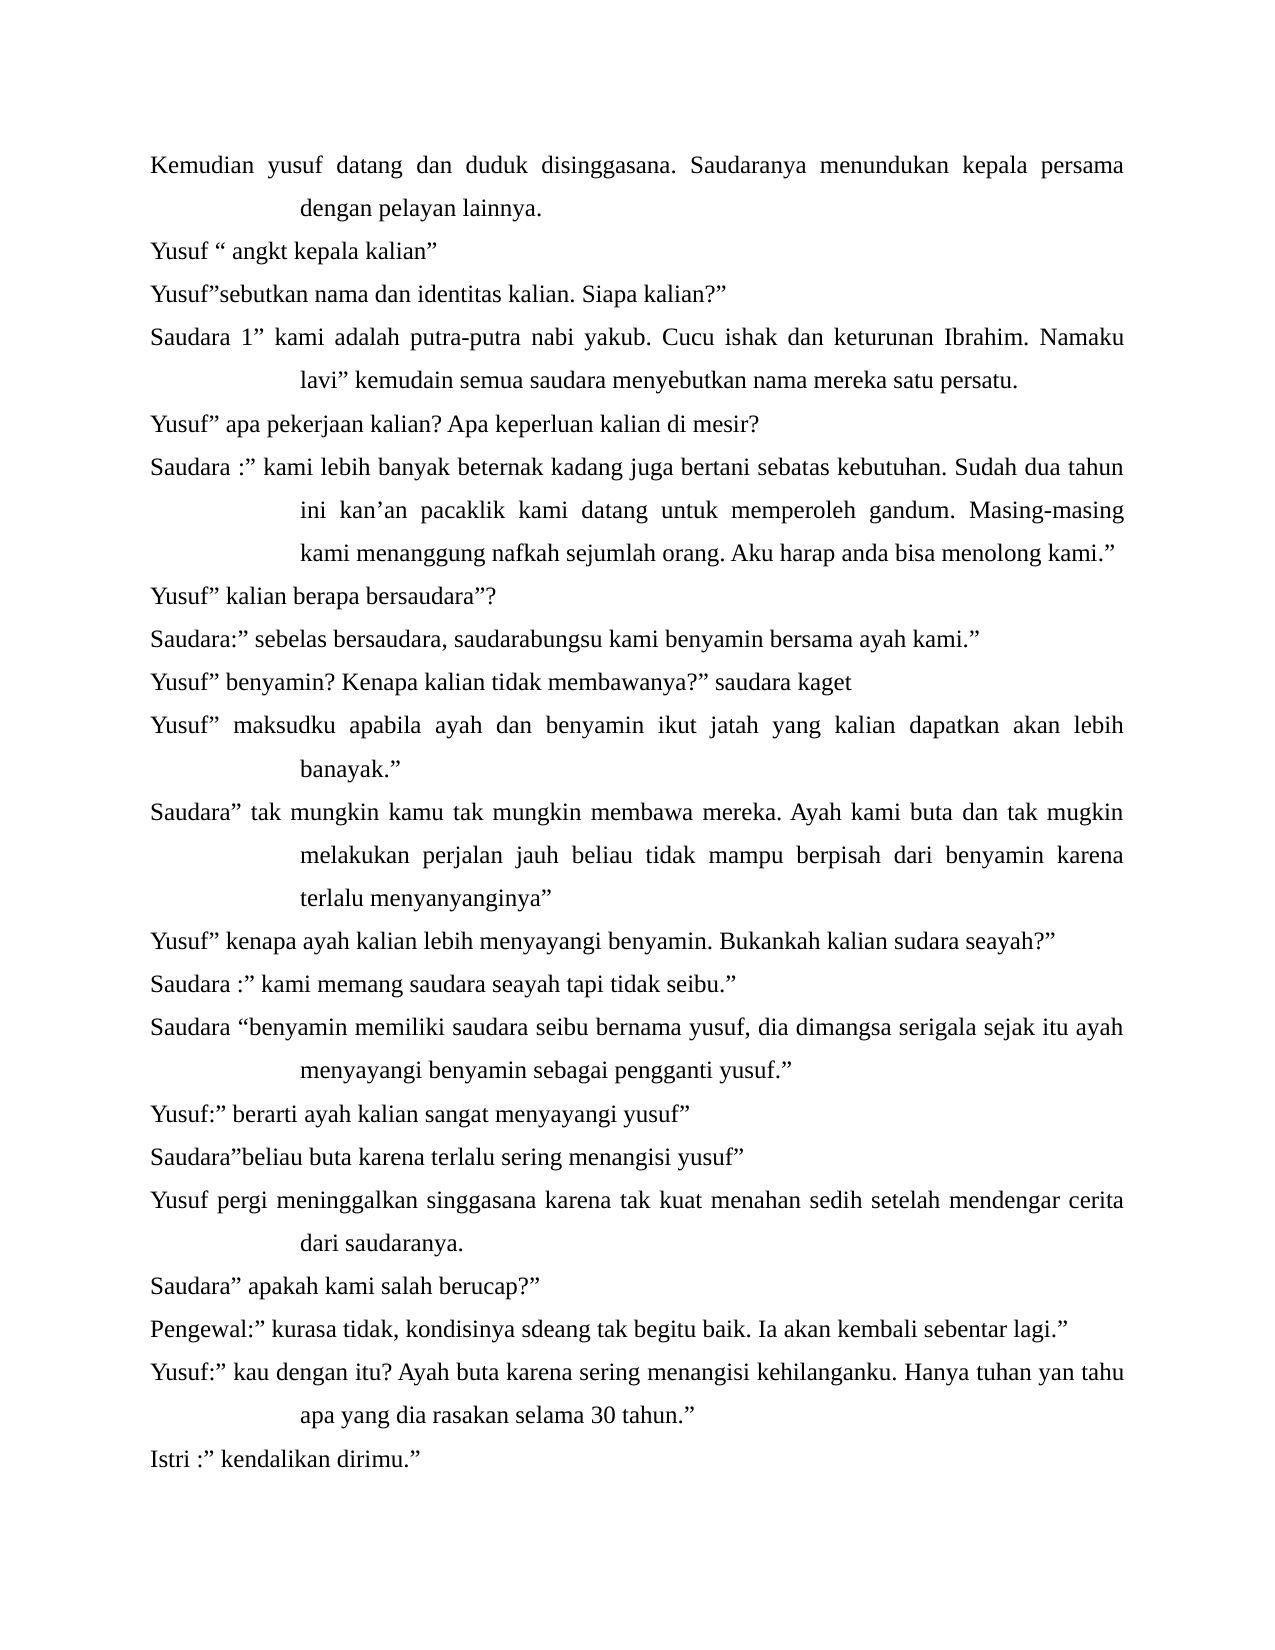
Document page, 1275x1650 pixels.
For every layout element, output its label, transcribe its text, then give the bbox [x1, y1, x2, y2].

text Yusuf” kenapa ayah kalian lebih menyayangi benyamin. Bukankah kalian sudara seayah?” [150, 926, 1125, 955]
text Istri :” kendalikan dirimu.” [150, 1444, 1125, 1472]
text Saudara 1” kami adalah putra-putra nabi yakub. Cucu ishak dan keturunan Ibrahim. Namaku lavi” kemudain semua saudara menyebutkan nama mereka satu persatu. [150, 322, 1125, 394]
text Yusuf”sebutkan nama dan identitas kalian. Siapa kalian?” [150, 279, 1125, 308]
text Yusuf” maksudku apabila ayah dan benyamin ikut jatah yang kalian dapatkan akan lebih banayak.” [150, 711, 1125, 782]
text Yusuf” benyamin? Kenapa kalian tidak membawanya?” saudara kaget [150, 667, 1125, 696]
text Saudara:” sebelas bersaudara, saudarabungsu kami benyamin bersama ayah kami.” [150, 624, 1125, 653]
text Yusuf” kalian berapa bersaudara”? [150, 581, 1125, 610]
text Saudara”beliau buta karena terlalu sering menangisi yusuf” [150, 1142, 1125, 1171]
text Yusuf” apa pekerjaan kalian? Apa keperluan kalian di mesir? [150, 409, 1125, 437]
text Saudara” tak mungkin kamu tak mungkin membawa mereka. Ayah kami buta dan tak mugkin melakukan perjalan jauh beliau tidak mampu berpisah dari benyamin karena terlalu menyanyanginya” [150, 797, 1125, 912]
text Yusuf:” kau dengan itu? Ayah buta karena sering menangisi kehilanganku. Hanya tuhan yan tahu apa yang dia rasakan selama 30 tahun.” [150, 1357, 1125, 1429]
text Pengewal:” kurasa tidak, kondisinya sdeang tak begitu baik. Ia akan kembali sebentar lagi.” [150, 1314, 1125, 1343]
text Yusuf pergi meninggalkan singgasana karena tak kuat menahan sedih setelah mendengar cerita dari saudaranya. [150, 1185, 1125, 1257]
text Saudara “benyamin memiliki saudara seibu bernama yusuf, dia dimangsa serigala sejak itu ayah menyayangi benyamin sebagai pengganti yusuf.” [150, 1012, 1125, 1084]
text Yusuf “ angkt kepala kalian” [150, 236, 1125, 265]
text Kemudian yusuf datang dan duduk disinggasana. Saudaranya menundukan kepala persama dengan pelayan lainnya. [150, 150, 1125, 222]
text Yusuf:” berarti ayah kalian sangat menyayangi yusuf” [150, 1099, 1125, 1127]
text Saudara :” kami lebih banyak beternak kadang juga bertani sebatas kebutuhan. Sudah dua tahun ini kan’an pacaklik kami datang untuk memperoleh gandum. Masing-masing kami menanggung nafkah sejumlah orang. Aku harap anda bisa menolong kami.” [150, 452, 1125, 567]
text Saudara :” kami memang saudara seayah tapi tidak seibu.” [150, 969, 1125, 998]
text Saudara” apakah kami salah berucap?” [150, 1271, 1125, 1300]
